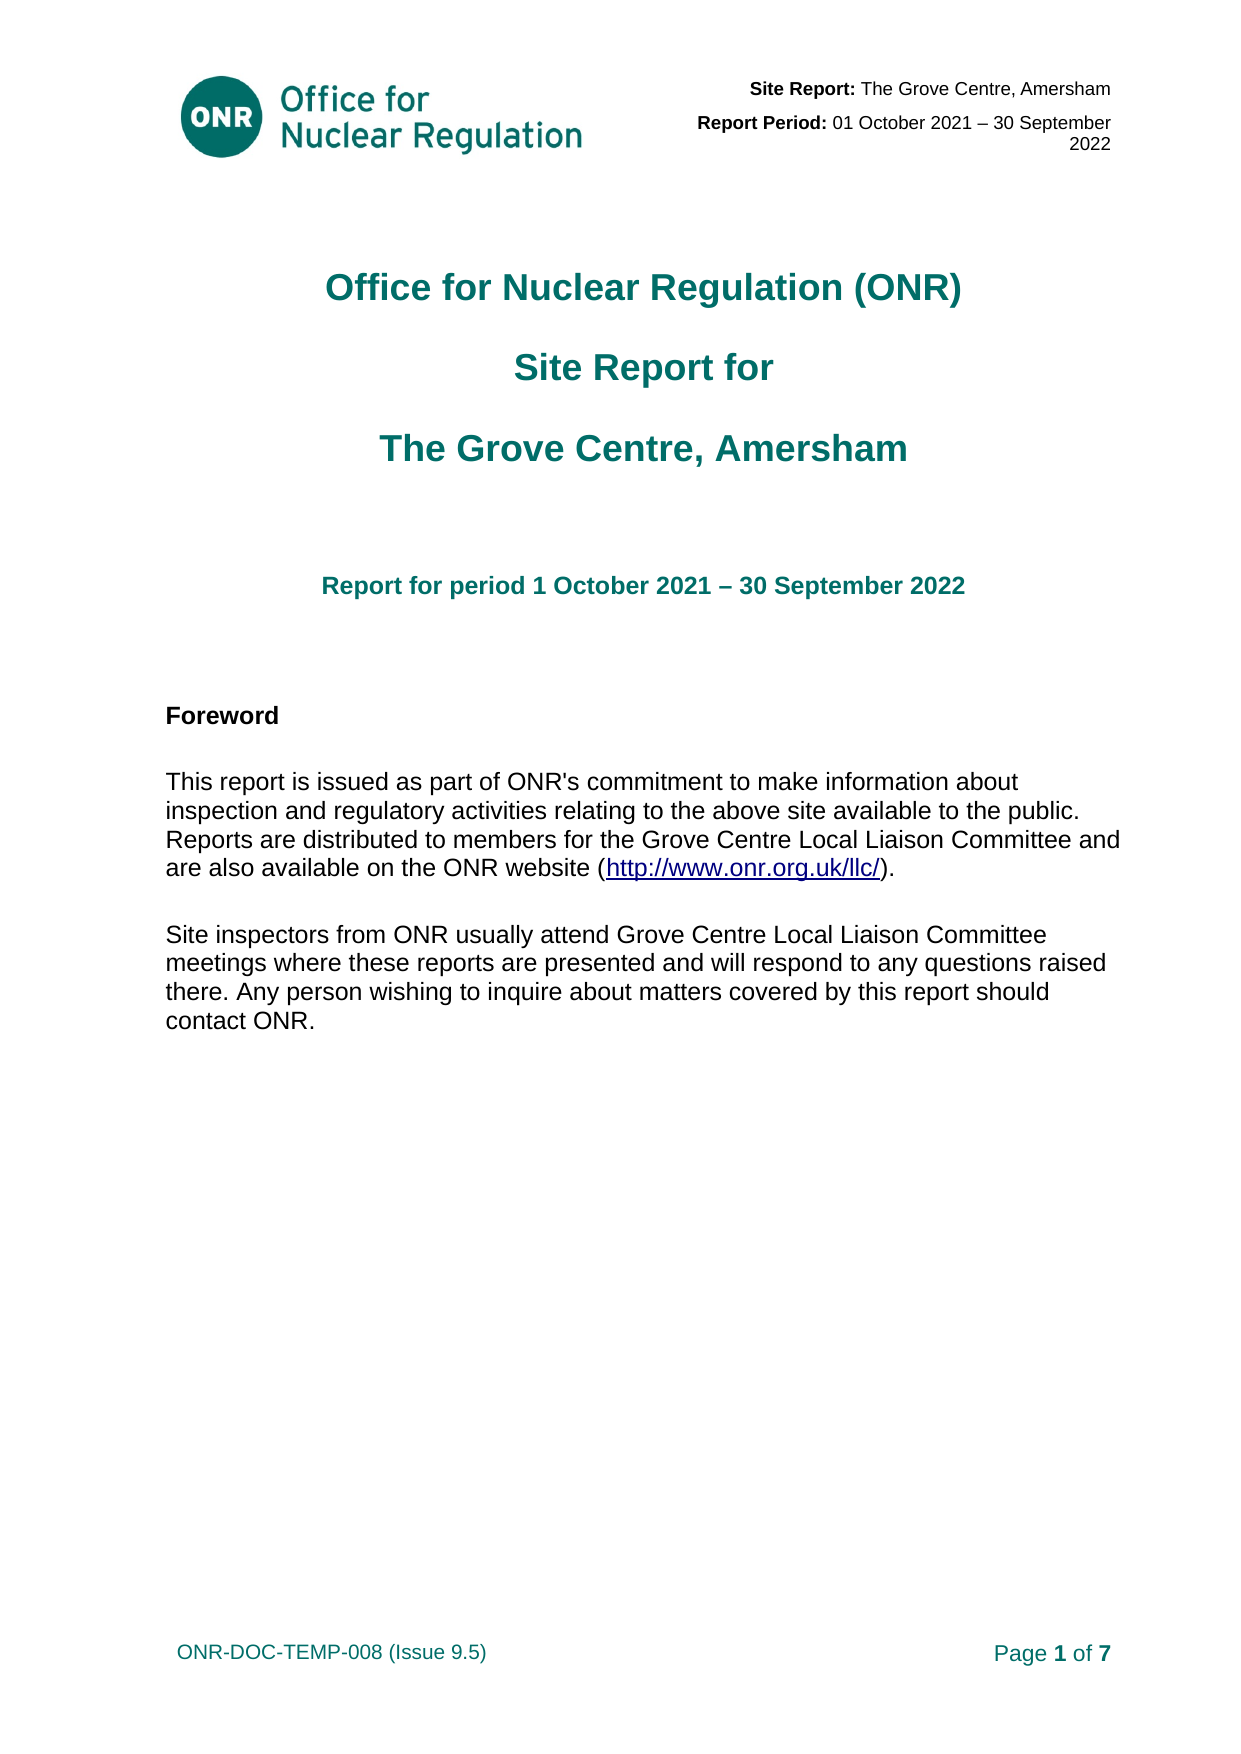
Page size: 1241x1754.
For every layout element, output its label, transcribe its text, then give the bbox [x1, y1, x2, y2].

text Report for period 1 October 2021 – 30 September 2022 [165, 571, 1122, 599]
text Site Report for [165, 346, 1122, 389]
text This report is issued as part of ONR's commitment to make information about inspection and regulatory activities relating to the above site available to the public. Reports are distributed to members for the Grove Centre Local Liaison Committee and are also available on the ONR website (http://www.onr.org.uk/llc/). [165, 767, 1122, 882]
text Office for Nuclear Regulation (ONR) [165, 265, 1122, 308]
text The Grove Centre, Amersham [165, 426, 1122, 469]
text Foreword [165, 701, 1122, 729]
text Site inspectors from ONR usually attend Grove Centre Local Liaison Committee meetings where these reports are presented and will respond to any questions raised there. Any person wishing to inquire about matters covered by this report should contact ONR. [165, 919, 1122, 1034]
